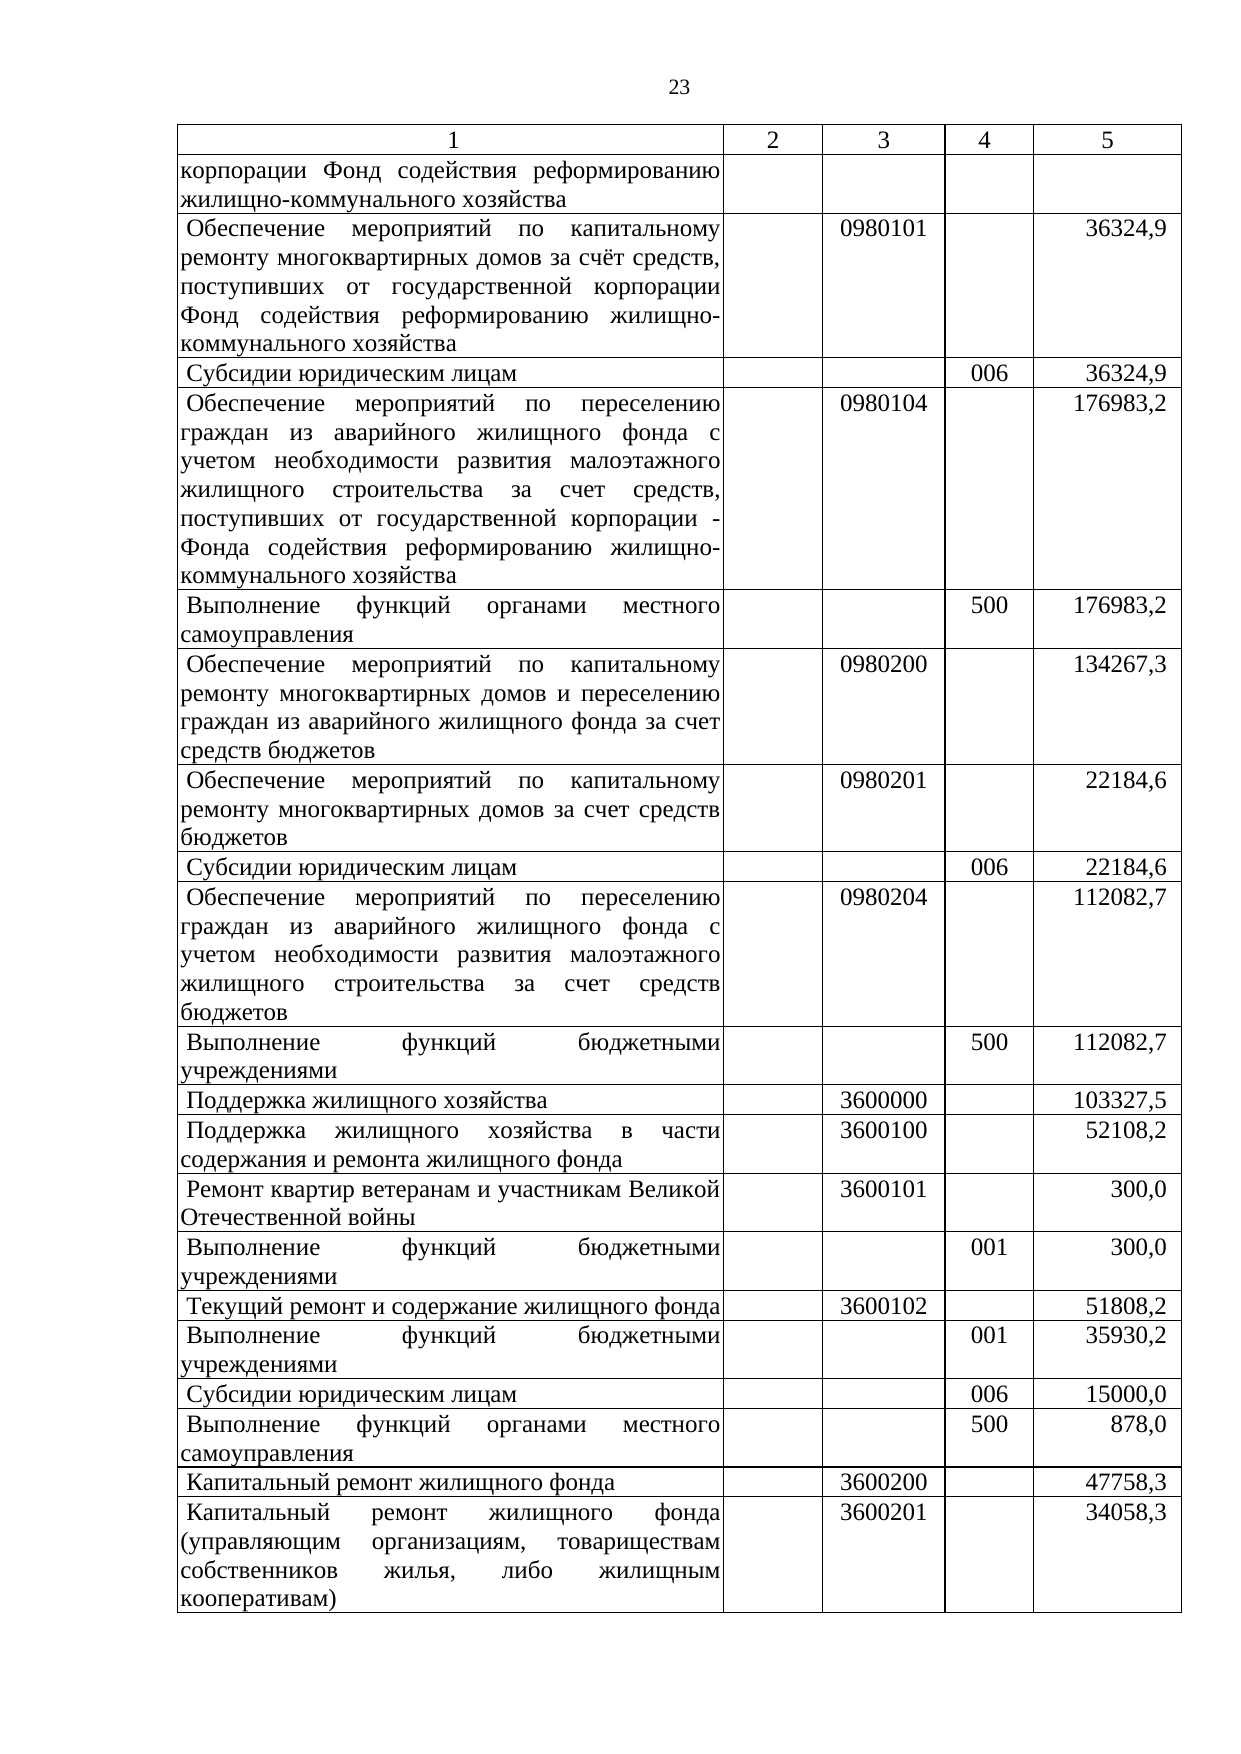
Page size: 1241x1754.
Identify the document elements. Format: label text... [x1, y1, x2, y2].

table_cell [946, 882, 1033, 1026]
table_cell 3600101 [823, 1174, 944, 1231]
table_cell [946, 649, 1033, 764]
table_cell 176983,2 [1034, 388, 1181, 589]
table_cell Субсидии юридическим лицам [178, 1379, 723, 1408]
table_cell Выполнение функций бюджетными учреждениями [178, 1321, 723, 1378]
table_cell 0980104 [823, 388, 944, 589]
table_cell [1182, 357, 1216, 387]
table_cell 176983,2 [1034, 590, 1181, 648]
table_cell 36324,9 [1034, 214, 1181, 357]
table_cell [1182, 1466, 1216, 1496]
table_cell [823, 1321, 944, 1378]
table_cell [1182, 387, 1216, 589]
table_cell Поддержка жилищного хозяйства [178, 1085, 723, 1114]
table_cell [1182, 1290, 1216, 1319]
table_cell Капитальный ремонт жилищного фонда (управляющим организациям, товариществам собственников жилья, либо жилищным кооперативам) [178, 1497, 723, 1612]
table_cell [1182, 1496, 1216, 1612]
table_cell [724, 1085, 822, 1114]
table_cell [946, 155, 1033, 212]
table_cell [724, 852, 822, 881]
table_cell [724, 1379, 822, 1408]
table_cell [823, 852, 944, 881]
table_cell Субсидии юридическим лицам [178, 852, 723, 881]
table_cell [946, 1497, 1033, 1612]
table_cell 134267,3 [1034, 649, 1181, 764]
table_cell [1182, 1173, 1216, 1231]
table_cell Обеспечение мероприятий по переселению граждан из аварийного жилищного фонда с учетом необходимости развития малоэтажного жилищного строительства за счет средств бюджетов [178, 882, 723, 1026]
table_cell Выполнение функций бюджетными учреждениями [178, 1232, 723, 1290]
table_cell [1182, 1231, 1216, 1290]
table_cell 006 [946, 1379, 1033, 1408]
table_cell 51808,2 [1034, 1291, 1181, 1319]
table_cell Обеспечение мероприятий по капитальному ремонту многоквартирных домов за счет средств бюджетов [178, 765, 723, 851]
table_cell 001 [946, 1321, 1033, 1378]
table_cell 001 [946, 1232, 1033, 1290]
table_cell 500 [946, 1409, 1033, 1466]
table_cell [724, 882, 822, 1026]
table_cell Поддержка жилищного хозяйства в части содержания и ремонта жилищного фонда [178, 1115, 723, 1173]
table_cell [823, 1379, 944, 1408]
table_header 4 [946, 125, 1033, 154]
table_cell Обеспечение мероприятий по капитальному ремонту многоквартирных домов за счёт средств, поступивших от государственной корпорации Фонд содействия реформированию жилищно-коммунального хозяйства [178, 214, 723, 357]
table_header 1 [178, 125, 723, 154]
table_cell [946, 214, 1033, 357]
table_cell [724, 765, 822, 851]
table_cell [823, 155, 944, 212]
table_cell 103327,5 [1034, 1085, 1181, 1114]
table_cell 3600100 [823, 1115, 944, 1173]
table_cell [724, 1232, 822, 1290]
table_cell 3600201 [823, 1497, 944, 1612]
table_cell 0980204 [823, 882, 944, 1026]
table_cell [946, 388, 1033, 589]
table_cell [724, 1027, 822, 1084]
table_cell корпорации Фонд содействия реформированию жилищно-коммунального хозяйства [178, 155, 723, 212]
table_cell [724, 590, 822, 648]
table_cell Обеспечение мероприятий по переселению граждан из аварийного жилищного фонда с учетом необходимости развития малоэтажного жилищного строительства за счет средств, поступивших от государственной корпорации - Фонда содействия реформированию жилищно-коммунального хозяйства [178, 388, 723, 589]
table_cell [1182, 589, 1216, 648]
table_cell Ремонт квартир ветеранам и участникам Великой Отечественной войны [178, 1174, 723, 1231]
table_cell [946, 1174, 1033, 1231]
table_cell [724, 214, 822, 357]
table_cell [946, 1115, 1033, 1173]
table_cell 22184,6 [1034, 765, 1181, 851]
table_cell [724, 1321, 822, 1378]
table_cell [724, 155, 822, 212]
table_cell 112082,7 [1034, 1027, 1181, 1084]
table_cell [1182, 213, 1216, 357]
table_cell 3600000 [823, 1085, 944, 1114]
table_cell 52108,2 [1034, 1115, 1181, 1173]
table_header 2 [724, 125, 822, 154]
table_cell Выполнение функций органами местного самоуправления [178, 590, 723, 648]
table_cell [823, 358, 944, 387]
table_cell 112082,7 [1034, 882, 1181, 1026]
table_cell 878,0 [1034, 1409, 1181, 1466]
table_cell 15000,0 [1034, 1379, 1181, 1408]
table_cell [1182, 1408, 1216, 1466]
table_cell [823, 1232, 944, 1290]
table_cell [724, 1409, 822, 1466]
table_cell 0980101 [823, 214, 944, 357]
table_cell 006 [946, 358, 1033, 387]
table_cell [724, 388, 822, 589]
table_cell [1182, 764, 1216, 851]
table_cell [724, 1174, 822, 1231]
table_cell [724, 1497, 822, 1612]
table_cell [1182, 1320, 1216, 1378]
table_cell [1182, 1114, 1216, 1173]
table_cell [1034, 155, 1181, 212]
table_cell [946, 1291, 1033, 1319]
table_header [1182, 124, 1216, 154]
table_cell 3600200 [823, 1468, 944, 1496]
table_cell [724, 1291, 822, 1319]
table_cell [946, 1468, 1033, 1496]
table_cell 36324,9 [1034, 358, 1181, 387]
table_cell 3600102 [823, 1291, 944, 1319]
table_cell Субсидии юридическим лицам [178, 358, 723, 387]
table_cell 300,0 [1034, 1174, 1181, 1231]
table_cell 47758,3 [1034, 1468, 1181, 1496]
table_cell 006 [946, 852, 1033, 881]
table_cell [1182, 851, 1216, 881]
table_cell [823, 590, 944, 648]
table_cell 0980200 [823, 649, 944, 764]
table_cell 500 [946, 590, 1033, 648]
table_cell [823, 1027, 944, 1084]
table_cell [946, 765, 1033, 851]
table_cell [823, 1409, 944, 1466]
table_cell [1182, 1378, 1216, 1408]
table_header 5 [1034, 125, 1181, 154]
table_cell [1182, 1026, 1216, 1084]
table_cell [1182, 1084, 1216, 1114]
table_cell [724, 1468, 822, 1496]
table_cell 300,0 [1034, 1232, 1181, 1290]
table_cell Капитальный ремонт жилищного фонда [178, 1468, 723, 1496]
table_cell 0980201 [823, 765, 944, 851]
table_cell Обеспечение мероприятий по капитальному ремонту многоквартирных домов и переселению граждан из аварийного жилищного фонда за счет средств бюджетов [178, 649, 723, 764]
table_cell [1182, 648, 1216, 764]
table_cell Текущий ремонт и содержание жилищного фонда [178, 1291, 723, 1319]
table_cell 34058,3 [1034, 1497, 1181, 1612]
table_cell [946, 1085, 1033, 1114]
table_header 3 [823, 125, 944, 154]
table_cell [1182, 154, 1216, 212]
table_cell Выполнение функций органами местного самоуправления [178, 1409, 723, 1466]
table_cell [1182, 881, 1216, 1026]
table_cell [724, 358, 822, 387]
table_cell 35930,2 [1034, 1321, 1181, 1378]
table_cell 22184,6 [1034, 852, 1181, 881]
table_cell 500 [946, 1027, 1033, 1084]
table_cell Выполнение функций бюджетными учреждениями [178, 1027, 723, 1084]
table_cell [724, 1115, 822, 1173]
table_cell [724, 649, 822, 764]
